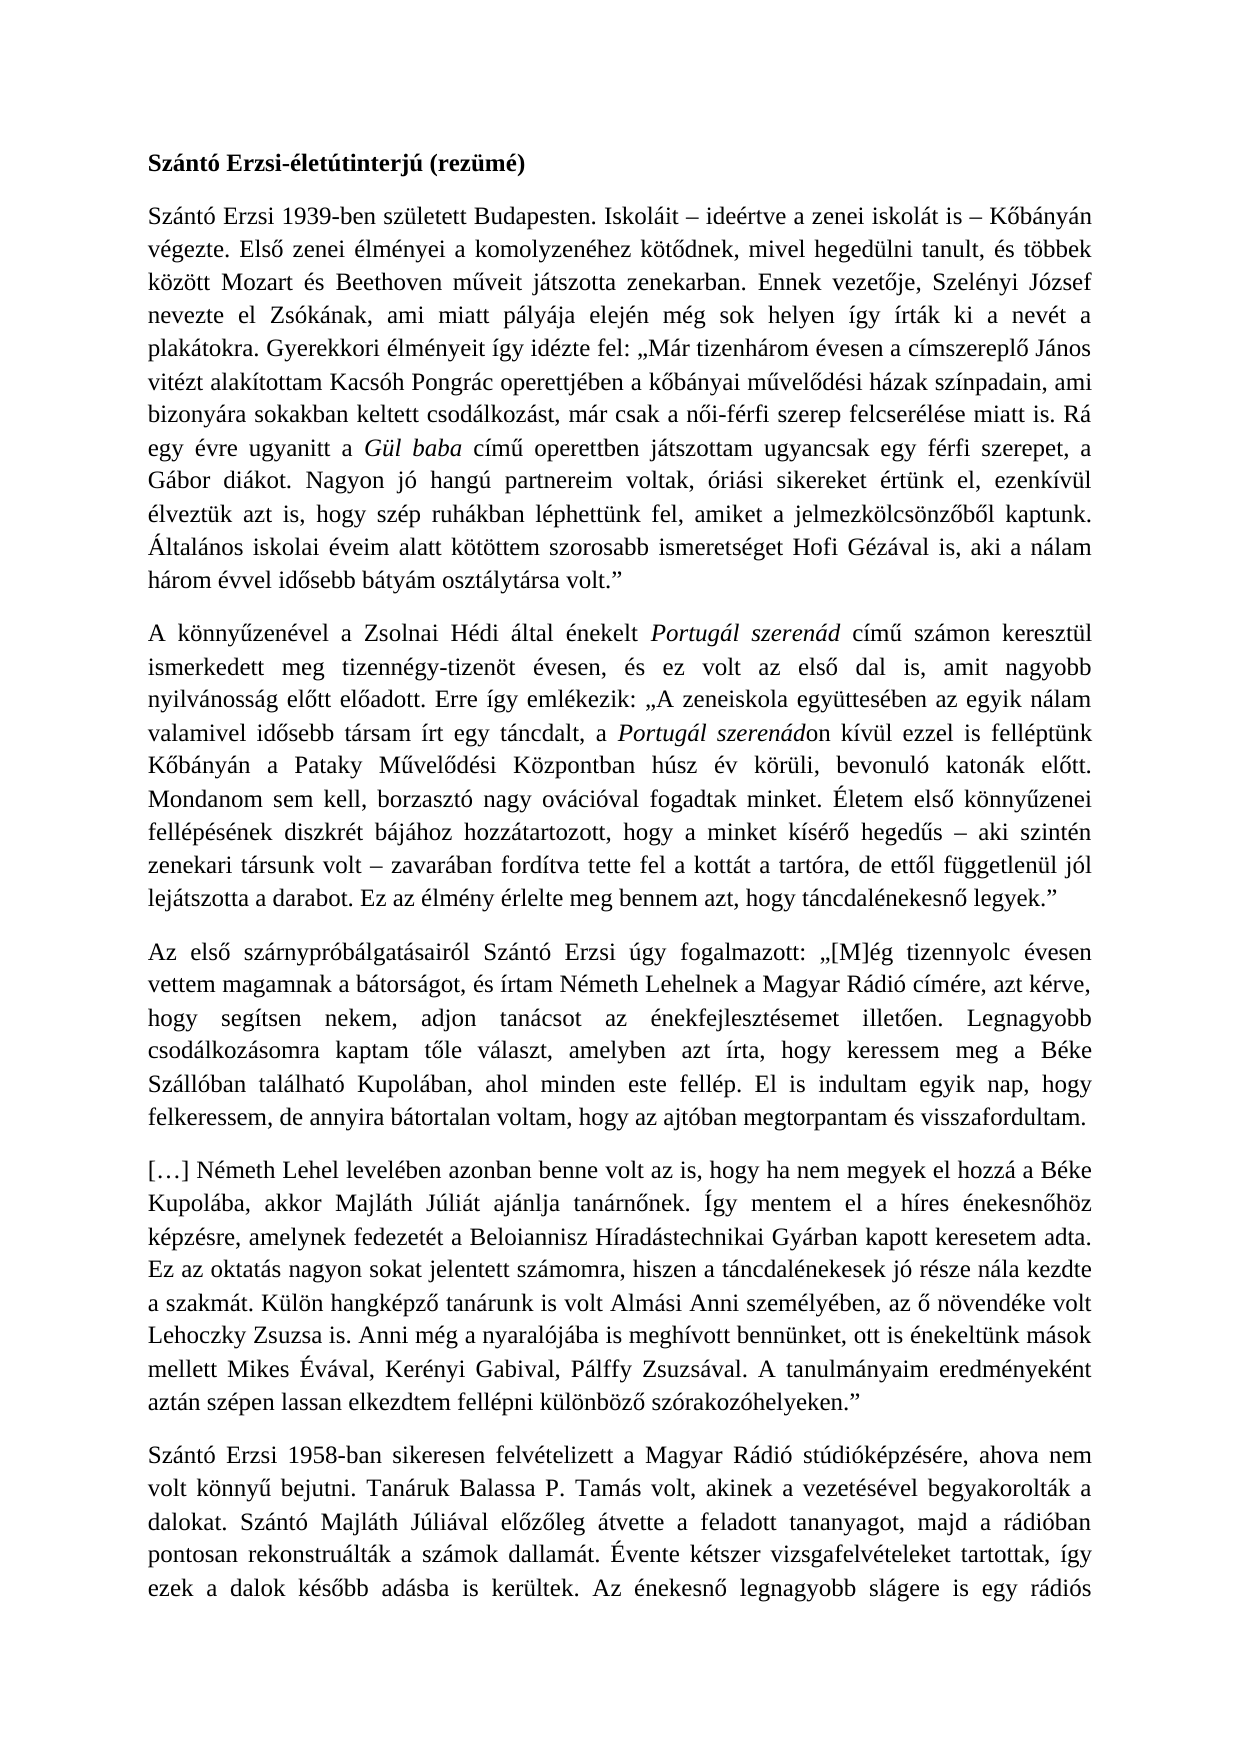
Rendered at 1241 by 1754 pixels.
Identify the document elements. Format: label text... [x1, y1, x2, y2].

text Szántó Erzsi 1958-ban sikeresen felvételizett a Magyar Rádió stúdióképzésére, ahova nem volt könnyű bejutni. Tanáruk Balassa P. Tamás volt, akinek a vezetésével begyakorolták a dalokat. Szántó Majláth Júliával előzőleg átvette a feladott tananyagot, majd a rádióban pontosan rekonstruálták a számok dallamát. Évente kétszer vizsgafelvételeket tartottak, így ezek a dalok később adásba is kerültek. Az énekesnő legnagyobb slágere is egy rádiós [148, 1441, 1093, 1601]
text Az első szárnypróbálgatásairól Szántó Erzsi úgy fogalmazott: „[M]ég tizennyolc évesen vettem magamnak a bátorságot, és írtam Németh Lehelnek a Magyar Rádió címére, azt kérve, hogy segítsen nekem, adjon tanácsot az énekfejlesztésemet illetően. Legnagyobb csodálkozásomra kaptam tőle választ, amelyben azt írta, hogy keressem meg a Béke Szállóban található Kupolában, ahol minden este fellép. El is indultam egyik nap, hogy felkeressem, de annyira bátortalan voltam, hogy az ajtóban megtorpantam és visszafordultam. [148, 937, 1093, 1130]
text […] Németh Lehel levelében azonban benne volt az is, hogy ha nem megyek el hozzá a Béke Kupolába, akkor Majláth Júliát ajánlja tanárnőnek. Így mentem el a híres énekesnőhöz képzésre, amelynek fedezetét a Beloiannisz Híradástechnikai Gyárban kapott keresetem adta. Ez az oktatás nagyon sokat jelentett számomra, hiszen a táncdalénekesek jó része nála kezdte a szakmát. Külön hangképző tanárunk is volt Almási Anni személyében, az ő növendéke volt Lehoczky Zsuzsa is. Anni még a nyaralójába is meghívott bennünket, ott is énekeltünk mások mellett Mikes Évával, Kerényi Gabival, Pálffy Zsuzsával. A tanulmányaim eredményeként aztán szépen lassan elkezdtem fellépni különböző szórakozóhelyeken.” [148, 1156, 1093, 1415]
text Szántó Erzsi-életútinterjú (rezümé) [148, 148, 1093, 176]
text Szántó Erzsi 1939-ben született Budapesten. Iskoláit – ideértve a zenei iskolát is – Kőbányán végezte. Első zenei élményei a komolyzenéhez kötődnek, mivel hegedülni tanult, és többek között Mozart és Beethoven műveit játszotta zenekarban. Ennek vezetője, Szelényi József nevezte el Zsókának, ami miatt pályája elején még sok helyen így írták ki a nevét a plakátokra. Gyerekkori élményeit így idézte fel: „Már tizenhárom évesen a címszereplő János vitézt alakítottam Kacsóh Pongrác operettjében a kőbányai művelődési házak színpadain, ami bizonyára sokakban keltett csodálkozást, már csak a női-férfi szerep felcserélése miatt is. Rá egy évre ugyanitt a Gül baba című operettben játszottam ugyancsak egy férfi szerepet, a Gábor diákot. Nagyon jó hangú partnereim voltak, óriási sikereket értünk el, ezenkívül élveztük azt is, hogy szép ruhákban léphettünk fel, amiket a jelmezkölcsönzőből kaptunk. Általános iskolai éveim alatt kötöttem szorosabb ismeretséget Hofi Gézával is, aki a nálam három évvel idősebb bátyám osztálytársa volt.” [148, 201, 1093, 593]
text A könnyűzenével a Zsolnai Hédi által énekelt Portugál szerenád című számon keresztül ismerkedett meg tizennégy-tizenöt évesen, és ez volt az első dal is, amit nagyobb nyilvánosság előtt előadott. Erre így emlékezik: „A zeneiskola együttesében az egyik nálam valamivel idősebb társam írt egy táncdalt, a Portugál szerenádon kívül ezzel is felléptünk Kőbányán a Pataky Művelődési Központban húsz év körüli, bevonuló katonák előtt. Mondanom sem kell, borzasztó nagy ovációval fogadtak minket. Életem első könnyűzenei fellépésének diszkrét bájához hozzátartozott, hogy a minket kísérő hegedűs – aki szintén zenekari társunk volt – zavarában fordítva tette fel a kottát a tartóra, de ettől függetlenül jól lejátszotta a darabot. Ez az élmény érlelte meg bennem azt, hogy táncdalénekesnő legyek.” [148, 618, 1093, 911]
